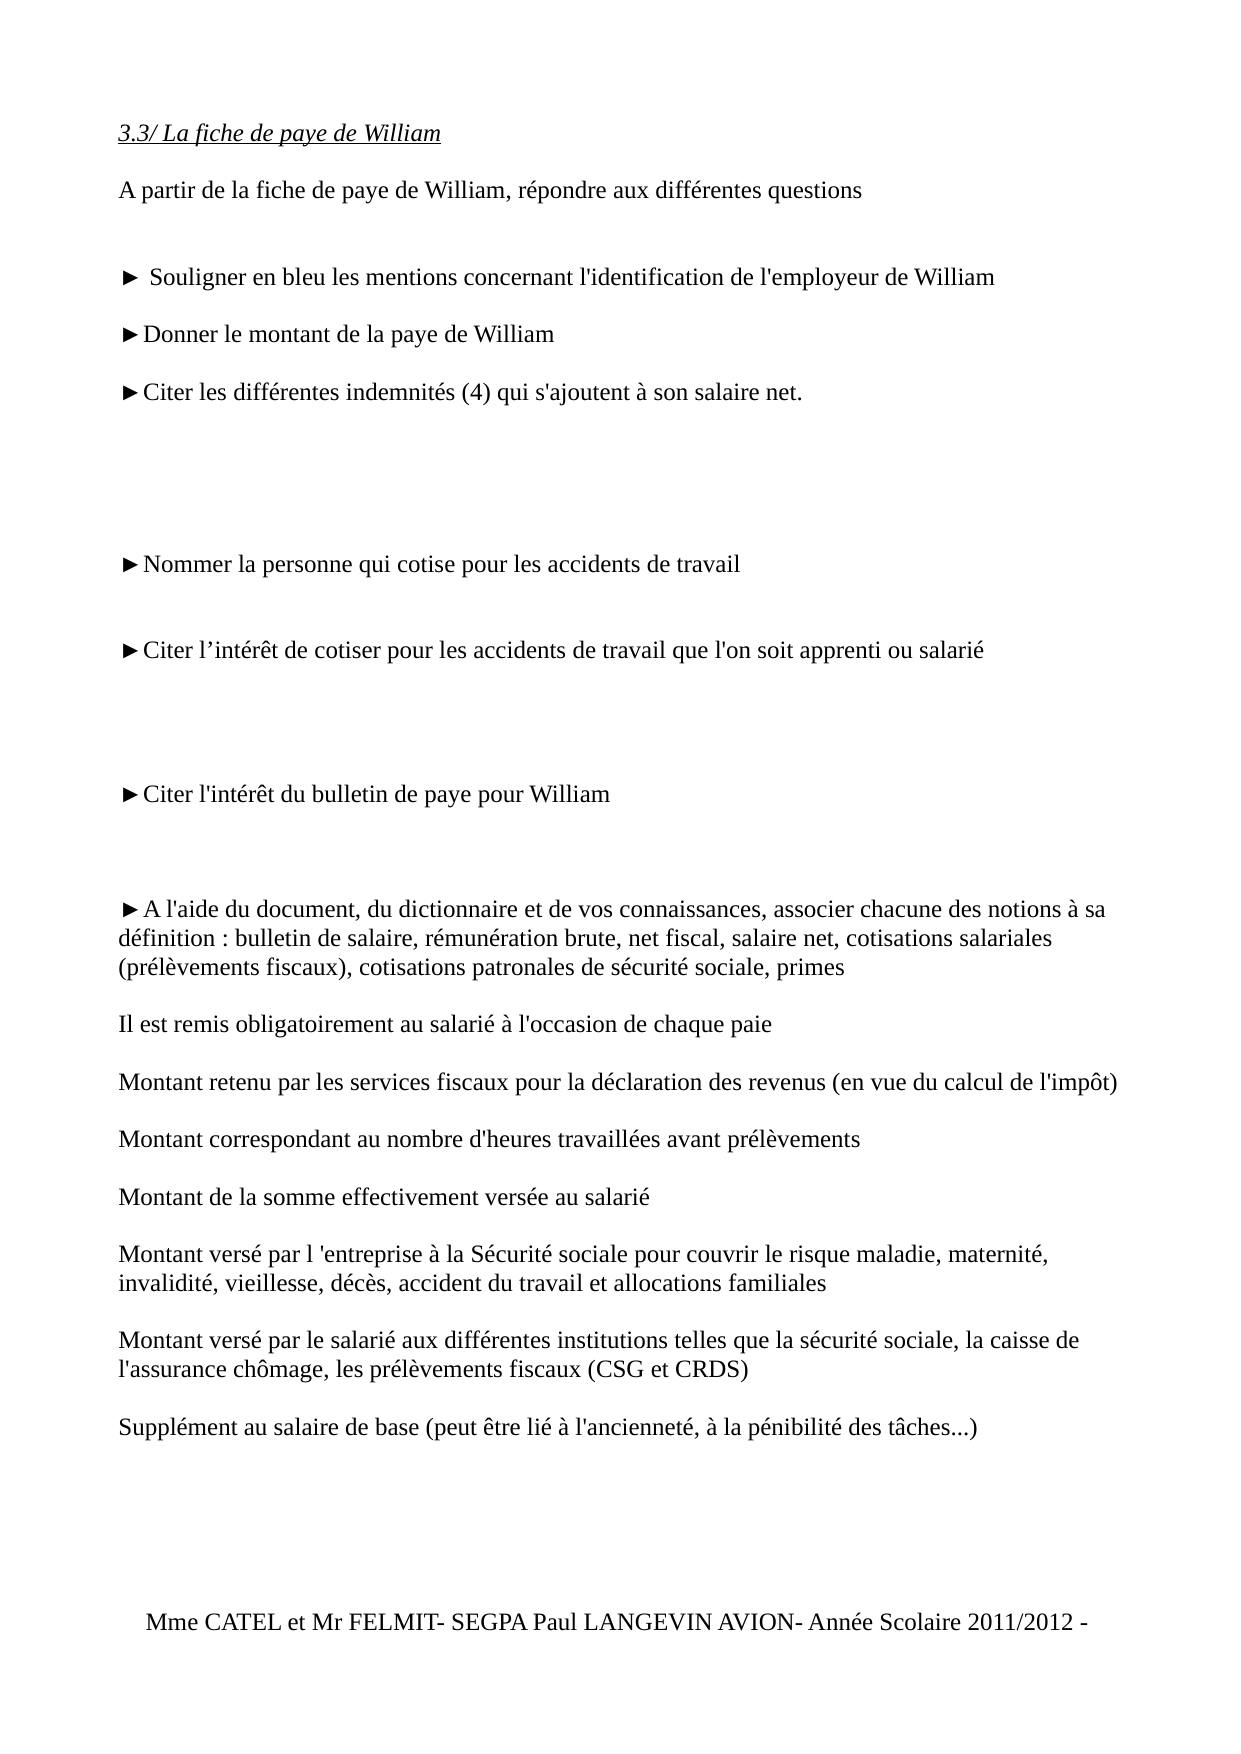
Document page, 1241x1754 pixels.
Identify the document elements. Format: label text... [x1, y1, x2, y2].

text A partir de la fiche de paye de William, répondre aux différentes questions [118, 176, 1122, 204]
text Montant de la somme effectivement versée au salarié [118, 1182, 1122, 1211]
text Montant versé par l 'entreprise à la Sécurité sociale pour couvrir le risque maladie, maternité, invalidité, vieillesse, décès, accident du travail et allocations familiales [118, 1239, 1122, 1297]
text Montant versé par le salarié aux différentes institutions telles que la sécurité sociale, la caisse de l'assurance chômage, les prélèvements fiscaux (CSG et CRDS) [118, 1326, 1122, 1383]
text ► Souligner en bleu les mentions concernant l'identification de l'employeur de William [118, 262, 1122, 291]
text ►A l'aide du document, du dictionnaire et de vos connaissances, associer chacune des notions à sa définition : bulletin de salaire, rémunération brute, net fiscal, salaire net, cotisations salariales (prélèvements fiscaux), cotisations patronales de sécurité sociale, primes [118, 894, 1122, 981]
text Montant correspondant au nombre d'heures travaillées avant prélèvements [118, 1124, 1122, 1153]
text ►Donner le montant de la paye de William [118, 319, 1122, 348]
text Il est remis obligatoirement au salarié à l'occasion de chaque paie [118, 1009, 1122, 1038]
text ►Citer l'intérêt du bulletin de paye pour William [118, 779, 1122, 808]
text 3.3/ La fiche de paye de William [118, 118, 1122, 147]
text Montant retenu par les services fiscaux pour la déclaration des revenus (en vue du calcul de l'impôt) [118, 1067, 1122, 1096]
text ►Citer l’intérêt de cotiser pour les accidents de travail que l'on soit apprenti ou salarié [118, 636, 1122, 664]
text ►Nommer la personne qui cotise pour les accidents de travail [118, 549, 1122, 578]
text ►Citer les différentes indemnités (4) qui s'ajoutent à son salaire net. [118, 377, 1122, 406]
text Supplément au salaire de base (peut être lié à l'ancienneté, à la pénibilité des tâches...) [118, 1412, 1122, 1441]
